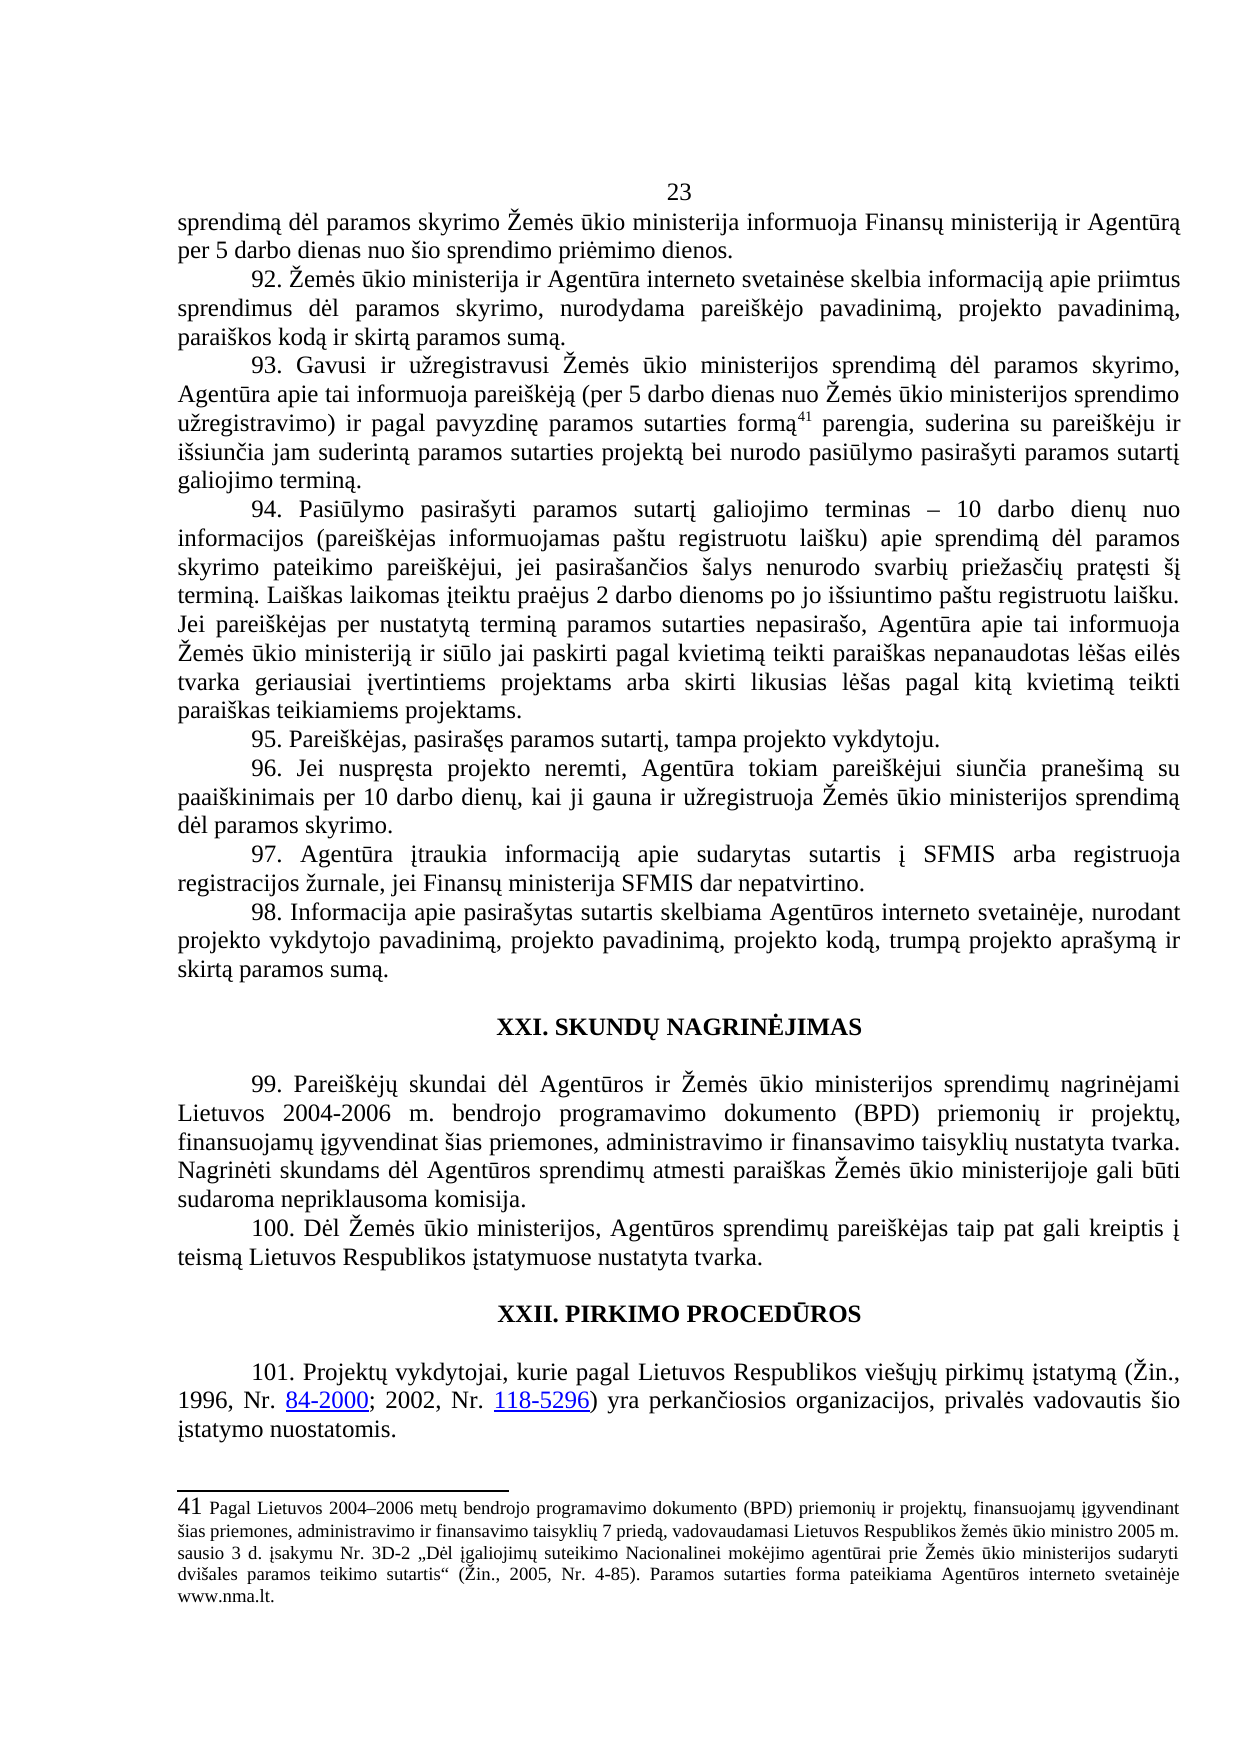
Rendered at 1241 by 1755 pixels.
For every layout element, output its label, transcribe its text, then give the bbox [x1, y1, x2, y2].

text 92. Žemės ūkio ministerija ir Agentūra interneto svetainėse skelbia informaciją apie priimtus sprendimus dėl paramos skyrimo, nurodydama pareiškėjo pavadinimą, projekto pavadinimą, paraiškos kodą ir skirtą paramos sumą. [177, 264, 1181, 350]
text XXII. PIRKIMO PROCEDŪROS [177, 1299, 1181, 1328]
text 96. Jei nuspręsta projekto neremti, Agentūra tokiam pareiškėjui siunčia pranešimą su paaiškinimais per 10 darbo dienų, kai ji gauna ir užregistruoja Žemės ūkio ministerijos sprendimą dėl paramos skyrimo. [177, 753, 1181, 839]
text Pagal Lietuvos 2004–2006 metų bendrojo programavimo dokumento (BPD) priemonių ir projektų, finansuojamų įgyvendinant šias priemones, administravimo ir finansavimo taisyklių 7 priedą, vadovaudamasi Lietuvos Respublikos žemės ūkio ministro 2005 m. sausio 3 d. įsakymu Nr. 3D-2 „Dėl įgaliojimų suteikimo Nacionalinei mokėjimo agentūrai prie Žemės ūkio ministerijos sudaryti dvišales paramos teikimo sutartis“ (Žin., 2005, Nr. 4-85). Paramos sutarties forma pateikiama Agentūros interneto svetainėje www.nma.lt. [177, 1491, 1181, 1606]
text 97. Agentūra įtraukia informaciją apie sudarytas sutartis į SFMIS arba registruoja registracijos žurnale, jei Finansų ministerija SFMIS dar nepatvirtino. [177, 839, 1181, 897]
text 94. Pasiūlymo pasirašyti paramos sutartį galiojimo terminas – 10 darbo dienų nuo informacijos (pareiškėjas informuojamas paštu registruotu laišku) apie sprendimą dėl paramos skyrimo pateikimo pareiškėjui, jei pasirašančios šalys nenurodo svarbių priežasčių pratęsti šį terminą. Laiškas laikomas įteiktu praėjus 2 darbo dienoms po jo išsiuntimo paštu registruotu laišku. Jei pareiškėjas per nustatytą terminą paramos sutarties nepasirašo, Agentūra apie tai informuoja Žemės ūkio ministeriją ir siūlo jai paskirti pagal kvietimą teikti paraiškas nepanaudotas lėšas eilės tvarka geriausiai įvertintiems projektams arba skirti likusias lėšas pagal kitą kvietimą teikti paraiškas teikiamiems projektams. [177, 494, 1181, 724]
text XXI. SKUNDŲ NAGRINĖJIMAS [177, 1012, 1181, 1040]
text sprendimą dėl paramos skyrimo Žemės ūkio ministerija informuoja Finansų ministeriją ir Agentūrą per 5 darbo dienas nuo šio sprendimo priėmimo dienos. [177, 207, 1181, 264]
text 101. Projektų vykdytojai, kurie pagal Lietuvos Respublikos viešųjų pirkimų įstatymą (Žin., 1996, Nr. 84-2000; 2002, Nr. 118-5296) yra perkančiosios organizacijos, privalės vadovautis šio įstatymo nuostatomis. [177, 1357, 1181, 1443]
text 95. Pareiškėjas, pasirašęs paramos sutartį, tampa projekto vykdytoju. [177, 724, 1181, 753]
text 98. Informacija apie pasirašytas sutartis skelbiama Agentūros interneto svetainėje, nurodant projekto vykdytojo pavadinimą, projekto pavadinimą, projekto kodą, trumpą projekto aprašymą ir skirtą paramos sumą. [177, 897, 1181, 983]
text 100. Dėl Žemės ūkio ministerijos, Agentūros sprendimų pareiškėjas taip pat gali kreiptis į teismą Lietuvos Respublikos įstatymuose nustatyta tvarka. [177, 1213, 1181, 1270]
text 99. Pareiškėjų skundai dėl Agentūros ir Žemės ūkio ministerijos sprendimų nagrinėjami Lietuvos 2004-2006 m. bendrojo programavimo dokumento (BPD) priemonių ir projektų, finansuojamų įgyvendinat šias priemones, administravimo ir finansavimo taisyklių nustatyta tvarka. Nagrinėti skundams dėl Agentūros sprendimų atmesti paraiškas Žemės ūkio ministerijoje gali būti sudaroma nepriklausoma komisija. [177, 1069, 1181, 1213]
text 93. Gavusi ir užregistravusi Žemės ūkio ministerijos sprendimą dėl paramos skyrimo, Agentūra apie tai informuoja pareiškėją (per 5 darbo dienas nuo Žemės ūkio ministerijos sprendimo užregistravimo) ir pagal pavyzdinę paramos sutarties formą parengia, suderina su pareiškėju ir išsiunčia jam suderintą paramos sutarties projektą bei nurodo pasiūlymo pasirašyti paramos sutartį galiojimo terminą. [177, 350, 1181, 494]
